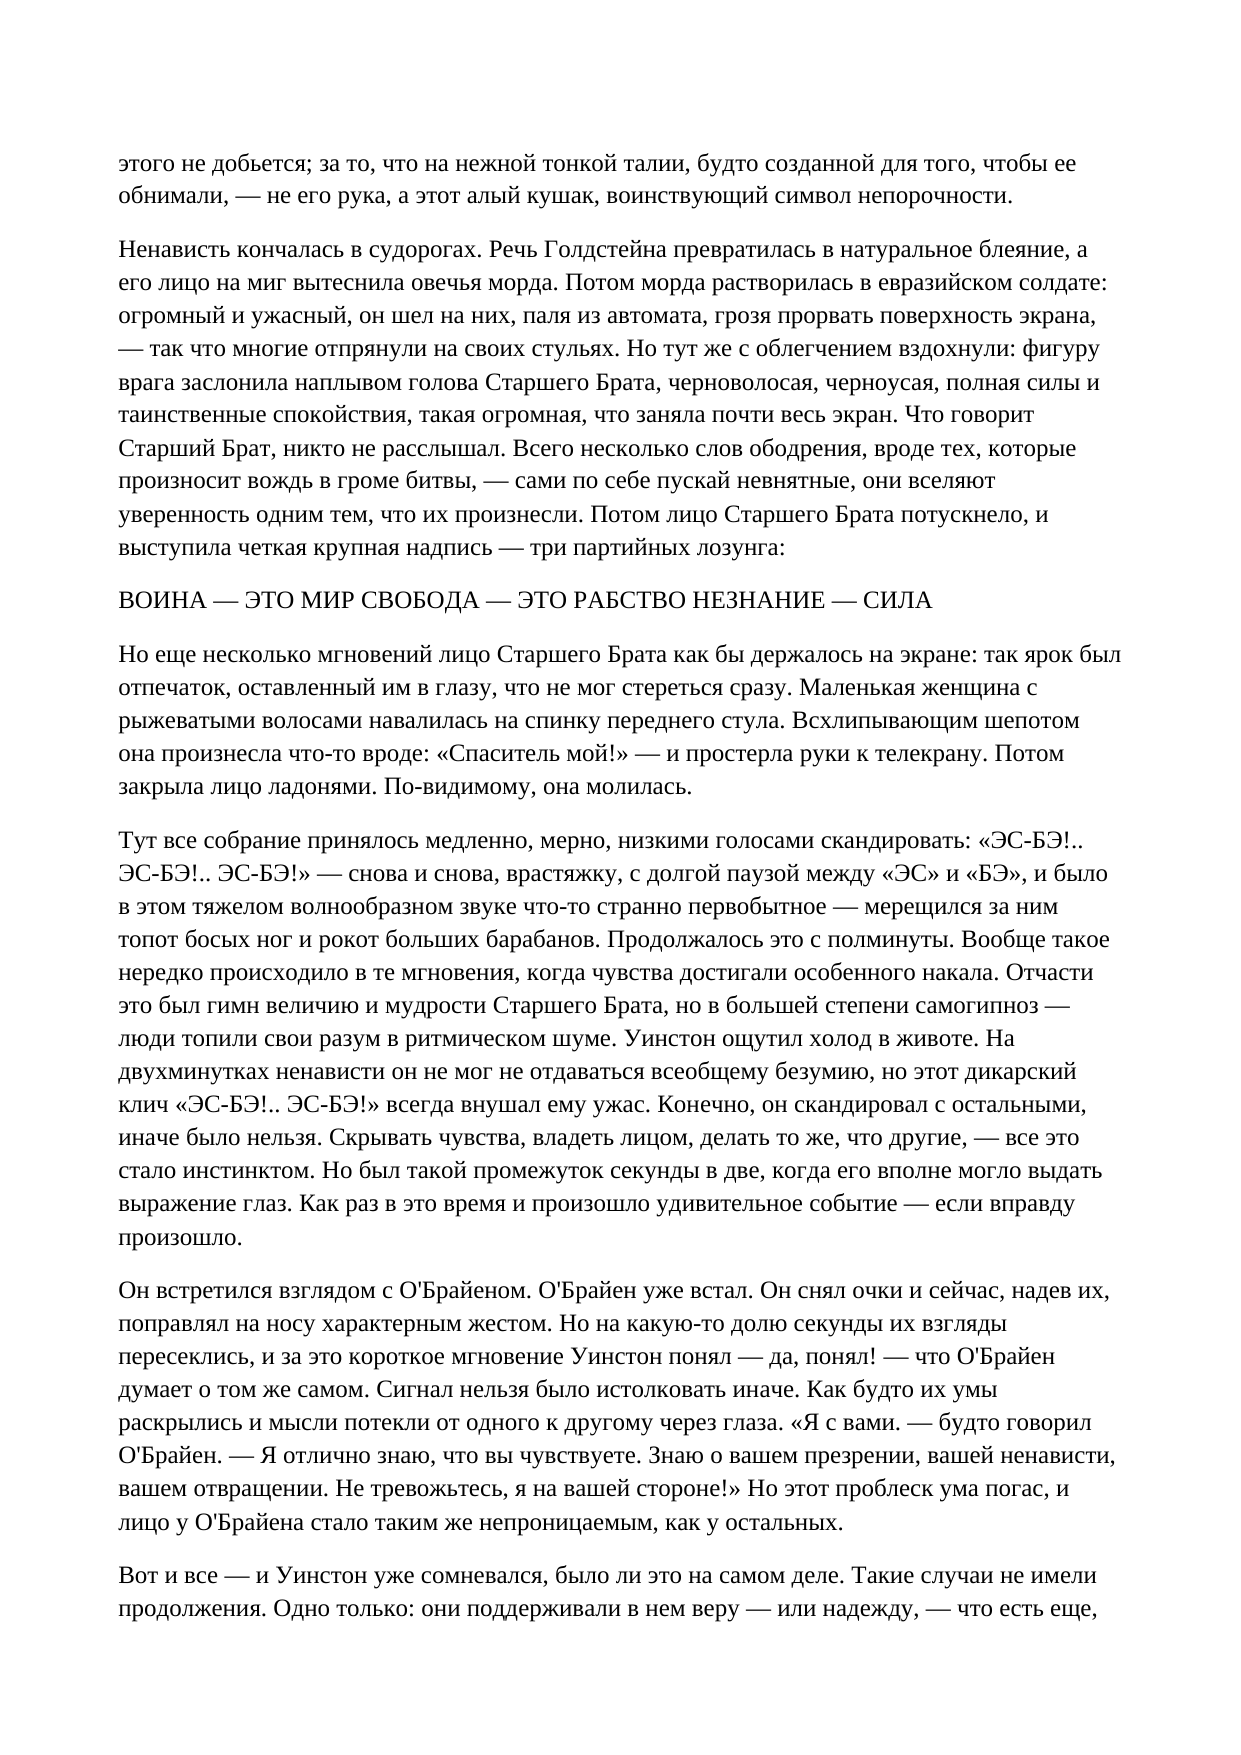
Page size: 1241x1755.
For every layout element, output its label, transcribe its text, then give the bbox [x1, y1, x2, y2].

text Он встретился взглядом с О'Брайеном. О'Брайен уже встал. Он снял очки и сейчас, надев их, поправлял на носу характерным жестом. Но на какую-то долю секунды их взгляды пересеклись, и за это короткое мгновение Уинстон понял — да, понял! — что О'Брайен думает о том же самом. Сигнал нельзя было истолковать иначе. Как будто их умы раскрылись и мысли потекли от одного к другому через глаза. «Я с вами. — будто говорил О'Брайен. — Я отлично знаю, что вы чувствуете. Знаю о вашем презрении, вашей ненависти, вашем отвращении. Не тревожьтесь, я на вашей стороне!» Но этот проблеск ума погас, и лицо у О'Брайена стало таким же непроницаемым, как у остальных. [118, 1275, 1122, 1535]
text Но еще несколько мгновений лицо Старшего Брата как бы держалось на экране: так ярок был отпечаток, оставленный им в глазу, что не мог стереться сразу. Маленькая женщина с рыжеватыми волосами навалилась на спинку переднего стула. Всхлипывающим шепотом она произнесла что-то вроде: «Спаситель мой!» — и простерла руки к телекрану. Потом закрыла лицо ладонями. По-видимому, она молилась. [118, 639, 1122, 800]
text этого не добьется; за то, что на нежной тонкой талии, будто созданной для того, чтобы ее обнимали, — не его рука, а этот алый кушак, воинствующий символ непорочности. [118, 148, 1122, 209]
text ВОИНА — ЭТО МИР СВОБОДА — ЭТО РАБСТВО НЕЗНАНИЕ — СИЛА [118, 586, 1122, 614]
text Ненависть кончалась в судорогах. Речь Голдстейна превратилась в натуральное блеяние, а его лицо на миг вытеснила овечья морда. Потом морда растворилась в евразийском солдате: огромный и ужасный, он шел на них, паля из автомата, грозя прорвать поверхность экрана, — так что многие отпрянули на своих стульях. Но тут же с облегчением вздохнули: фигуру врага заслонила наплывом голова Старшего Брата, черноволосая, черноусая, полная силы и таинственные спокойствия, такая огромная, что заняла почти весь экран. Что говорит Старший Брат, никто не расслышал. Всего несколько слов ободрения, вроде тех, которые произносит вождь в громе битвы, — сами по себе пускай невнятные, они вселяют уверенность одним тем, что их произнесли. Потом лицо Старшего Брата потускнело, и выступила четкая крупная надпись — три партийных лозунга: [118, 234, 1122, 560]
text Тут все собрание принялось медленно, мерно, низкими голосами скандировать: «ЭС-БЭ!.. ЭС-БЭ!.. ЭС-БЭ!» — снова и снова, врастяжку, с долгой паузой между «ЭС» и «БЭ», и было в этом тяжелом волнообразном звуке что-то странно первобытное — мерещился за ним топот босых ног и рокот больших барабанов. Продолжалось это с полминуты. Вообще такое нередко происходило в те мгновения, когда чувства достигали особенного накала. Отчасти это был гимн величию и мудрости Старшего Брата, но в большей степени самогипноз — люди топили свои разум в ритмическом шуме. Уинстон ощутил холод в животе. На двухминутках ненависти он не мог не отдаваться всеобщему безумию, но этот дикарский клич «ЭС-БЭ!.. ЭС-БЭ!» всегда внушал ему ужас. Конечно, он скандировал с остальными, иначе было нельзя. Скрывать чувства, владеть лицом, делать то же, что другие, — все это стало инстинктом. Но был такой промежуток секунды в две, когда его вполне могло выдать выражение глаз. Как раз в это время и произошло удивительное событие — если вправду произошло. [118, 825, 1122, 1250]
text Вот и все — и Уинстон уже сомневался, было ли это на самом деле. Такие случаи не имели продолжения. Одно только: они поддерживали в нем веру — или надежду, — что есть еще, [118, 1560, 1122, 1622]
